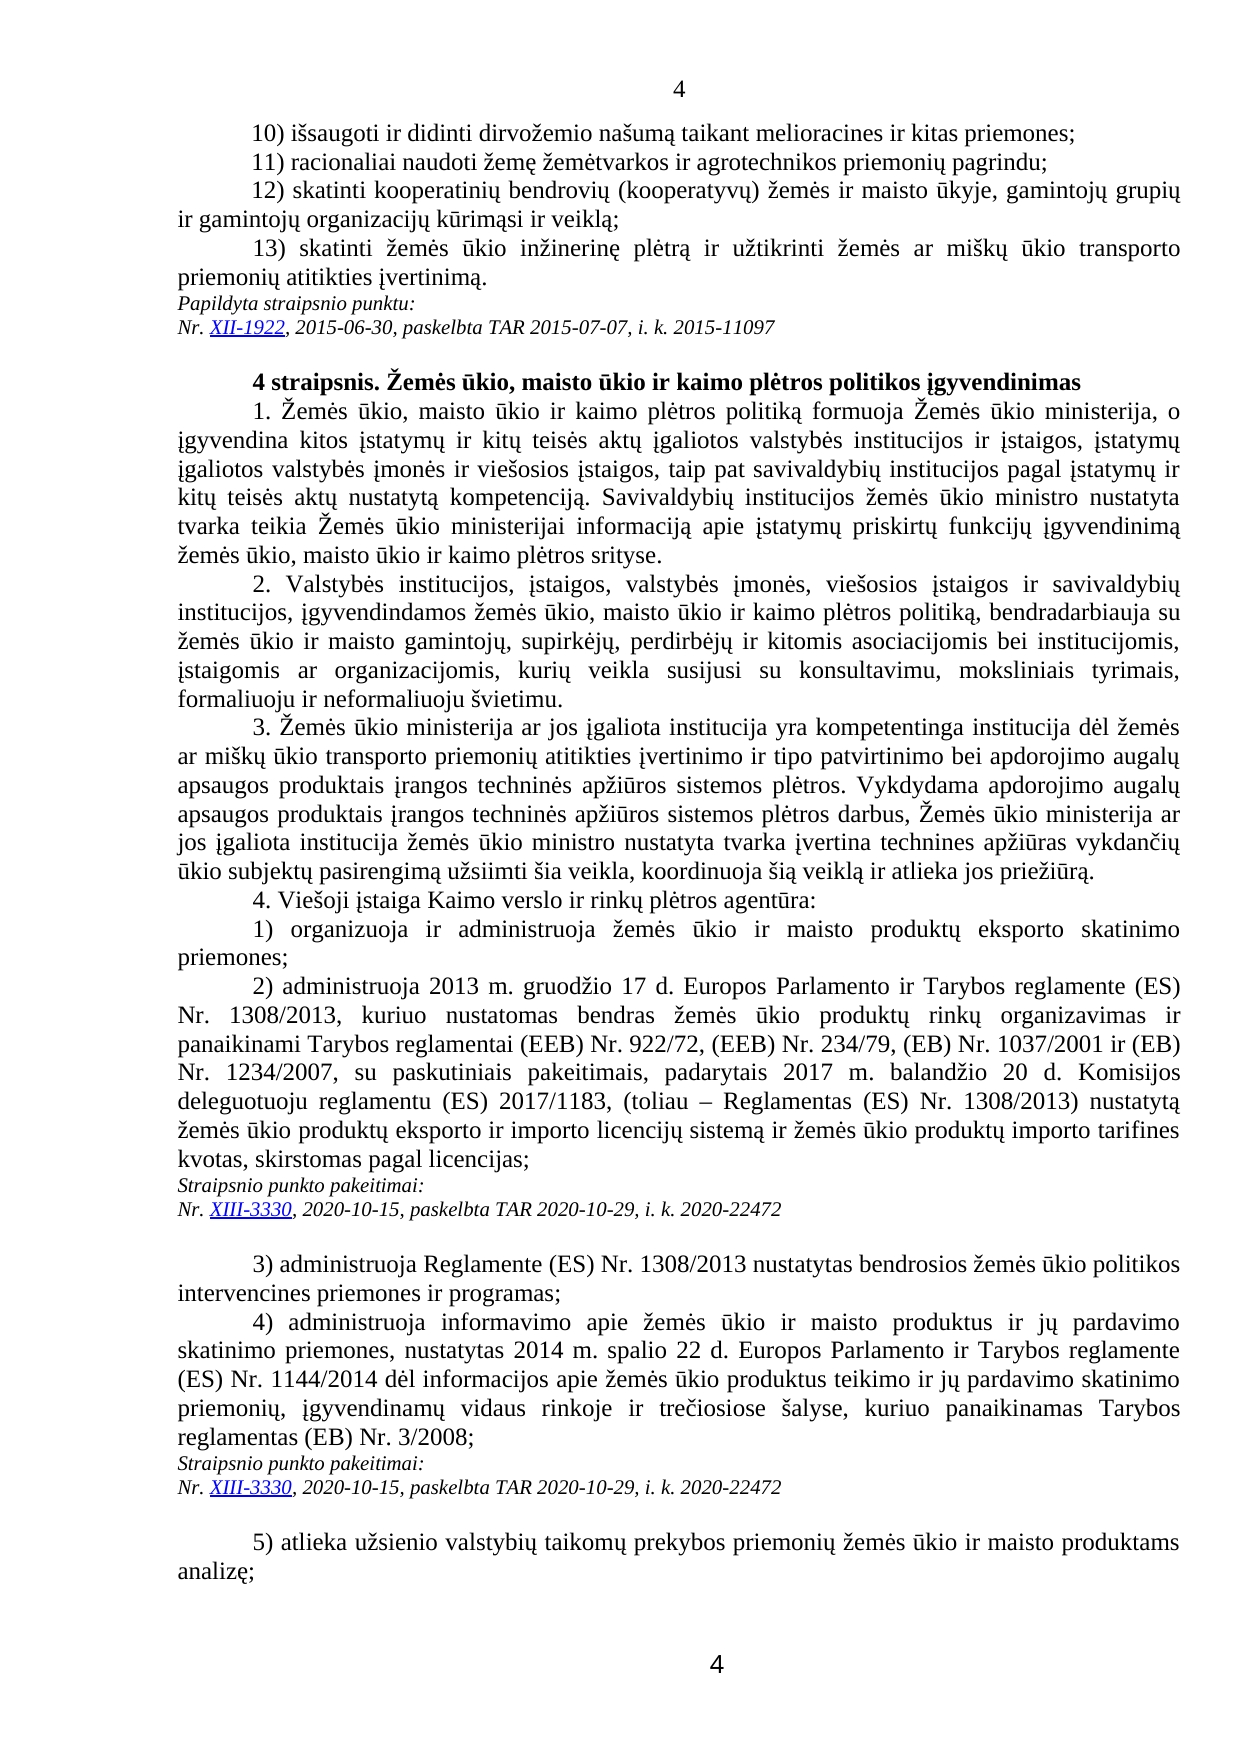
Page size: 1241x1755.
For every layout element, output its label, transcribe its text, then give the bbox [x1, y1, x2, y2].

text 4. Viešoji įstaiga Kaimo verslo ir rinkų plėtros agentūra: [177, 885, 1181, 914]
text Papildyta straipsnio punktu: [177, 291, 1181, 315]
text 10) išsaugoti ir didinti dirvožemio našumą taikant melioracines ir kitas priemones; [177, 118, 1181, 147]
text Nr. XII-1922, 2015-06-30, paskelbta TAR 2015-07-07, i. k. 2015-11097 [177, 315, 1181, 339]
text 2. Valstybės institucijos, įstaigos, valstybės įmonės, viešosios įstaigos ir savivaldybių institucijos, įgyvendindamos žemės ūkio, maisto ūkio ir kaimo plėtros politiką, bendradarbiauja su žemės ūkio ir maisto gamintojų, supirkėjų, perdirbėjų ir kitomis asociacijomis bei institucijomis, įstaigomis ar organizacijomis, kurių veikla susijusi su konsultavimu, moksliniais tyrimais, formaliuoju ir neformaliuoju švietimu. [177, 569, 1181, 712]
text 3. Žemės ūkio ministerija ar jos įgaliota institucija yra kompetentinga institucija dėl žemės ar miškų ūkio transporto priemonių atitikties įvertinimo ir tipo patvirtinimo bei apdorojimo augalų apsaugos produktais įrangos techninės apžiūros sistemos plėtros. Vykdydama apdorojimo augalų apsaugos produktais įrangos techninės apžiūros sistemos plėtros darbus, Žemės ūkio ministerija ar jos įgaliota institucija žemės ūkio ministro nustatyta tvarka įvertina technines apžiūras vykdančių ūkio subjektų pasirengimą užsiimti šia veikla, koordinuoja šią veiklą ir atlieka jos priežiūrą. [177, 712, 1181, 885]
text Straipsnio punkto pakeitimai: [177, 1172, 1181, 1197]
text 12) skatinti kooperatinių bendrovių (kooperatyvų) žemės ir maisto ūkyje, gamintojų grupių ir gamintojų organizacijų kūrimąsi ir veiklą; [177, 176, 1181, 233]
text Nr. XIII-3330, 2020-10-15, paskelbta TAR 2020-10-29, i. k. 2020-22472 [177, 1475, 1181, 1499]
text Nr. XIII-3330, 2020-10-15, paskelbta TAR 2020-10-29, i. k. 2020-22472 [177, 1197, 1181, 1221]
text 2) administruoja 2013 m. gruodžio 17 d. Europos Parlamento ir Tarybos reglamente (ES) Nr. 1308/2013, kuriuo nustatomas bendras žemės ūkio produktų rinkų organizavimas ir panaikinami Tarybos reglamentai (EEB) Nr. 922/72, (EEB) Nr. 234/79, (EB) Nr. 1037/2001 ir (EB) Nr. 1234/2007, su paskutiniais pakeitimais, padarytais 2017 m. balandžio 20 d. Komisijos deleguotuoju reglamentu (ES) 2017/1183, (toliau – Reglamentas (ES) Nr. 1308/2013) nustatytą žemės ūkio produktų eksporto ir importo licencijų sistemą ir žemės ūkio produktų importo tarifines kvotas, skirstomas pagal licencijas; [177, 971, 1181, 1172]
text 13) skatinti žemės ūkio inžinerinę plėtrą ir užtikrinti žemės ar miškų ūkio transporto priemonių atitikties įvertinimą. [177, 233, 1181, 291]
text 4) administruoja informavimo apie žemės ūkio ir maisto produktus ir jų pardavimo skatinimo priemones, nustatytas 2014 m. spalio 22 d. Europos Parlamento ir Tarybos reglamente (ES) Nr. 1144/2014 dėl informacijos apie žemės ūkio produktus teikimo ir jų pardavimo skatinimo priemonių, įgyvendinamų vidaus rinkoje ir trečiosiose šalyse, kuriuo panaikinamas Tarybos reglamentas (EB) Nr. 3/2008; [177, 1307, 1181, 1451]
text 4 straipsnis. Žemės ūkio, maisto ūkio ir kaimo plėtros politikos įgyvendinimas [177, 367, 1181, 396]
text 5) atlieka užsienio valstybių taikomų prekybos priemonių žemės ūkio ir maisto produktams analizę; [177, 1527, 1181, 1585]
text 11) racionaliai naudoti žemę žemėtvarkos ir agrotechnikos priemonių pagrindu; [177, 147, 1181, 176]
text 3) administruoja Reglamente (ES) Nr. 1308/2013 nustatytas bendrosios žemės ūkio politikos intervencines priemones ir programas; [177, 1249, 1181, 1307]
text 1. Žemės ūkio, maisto ūkio ir kaimo plėtros politiką formuoja Žemės ūkio ministerija, o įgyvendina kitos įstatymų ir kitų teisės aktų įgaliotos valstybės institucijos ir įstaigos, įstatymų įgaliotos valstybės įmonės ir viešosios įstaigos, taip pat savivaldybių institucijos pagal įstatymų ir kitų teisės aktų nustatytą kompetenciją. Savivaldybių institucijos žemės ūkio ministro nustatyta tvarka teikia Žemės ūkio ministerijai informaciją apie įstatymų priskirtų funkcijų įgyvendinimą žemės ūkio, maisto ūkio ir kaimo plėtros srityse. [177, 396, 1181, 569]
text 1) organizuoja ir administruoja žemės ūkio ir maisto produktų eksporto skatinimo priemones; [177, 914, 1181, 971]
text Straipsnio punkto pakeitimai: [177, 1451, 1181, 1475]
